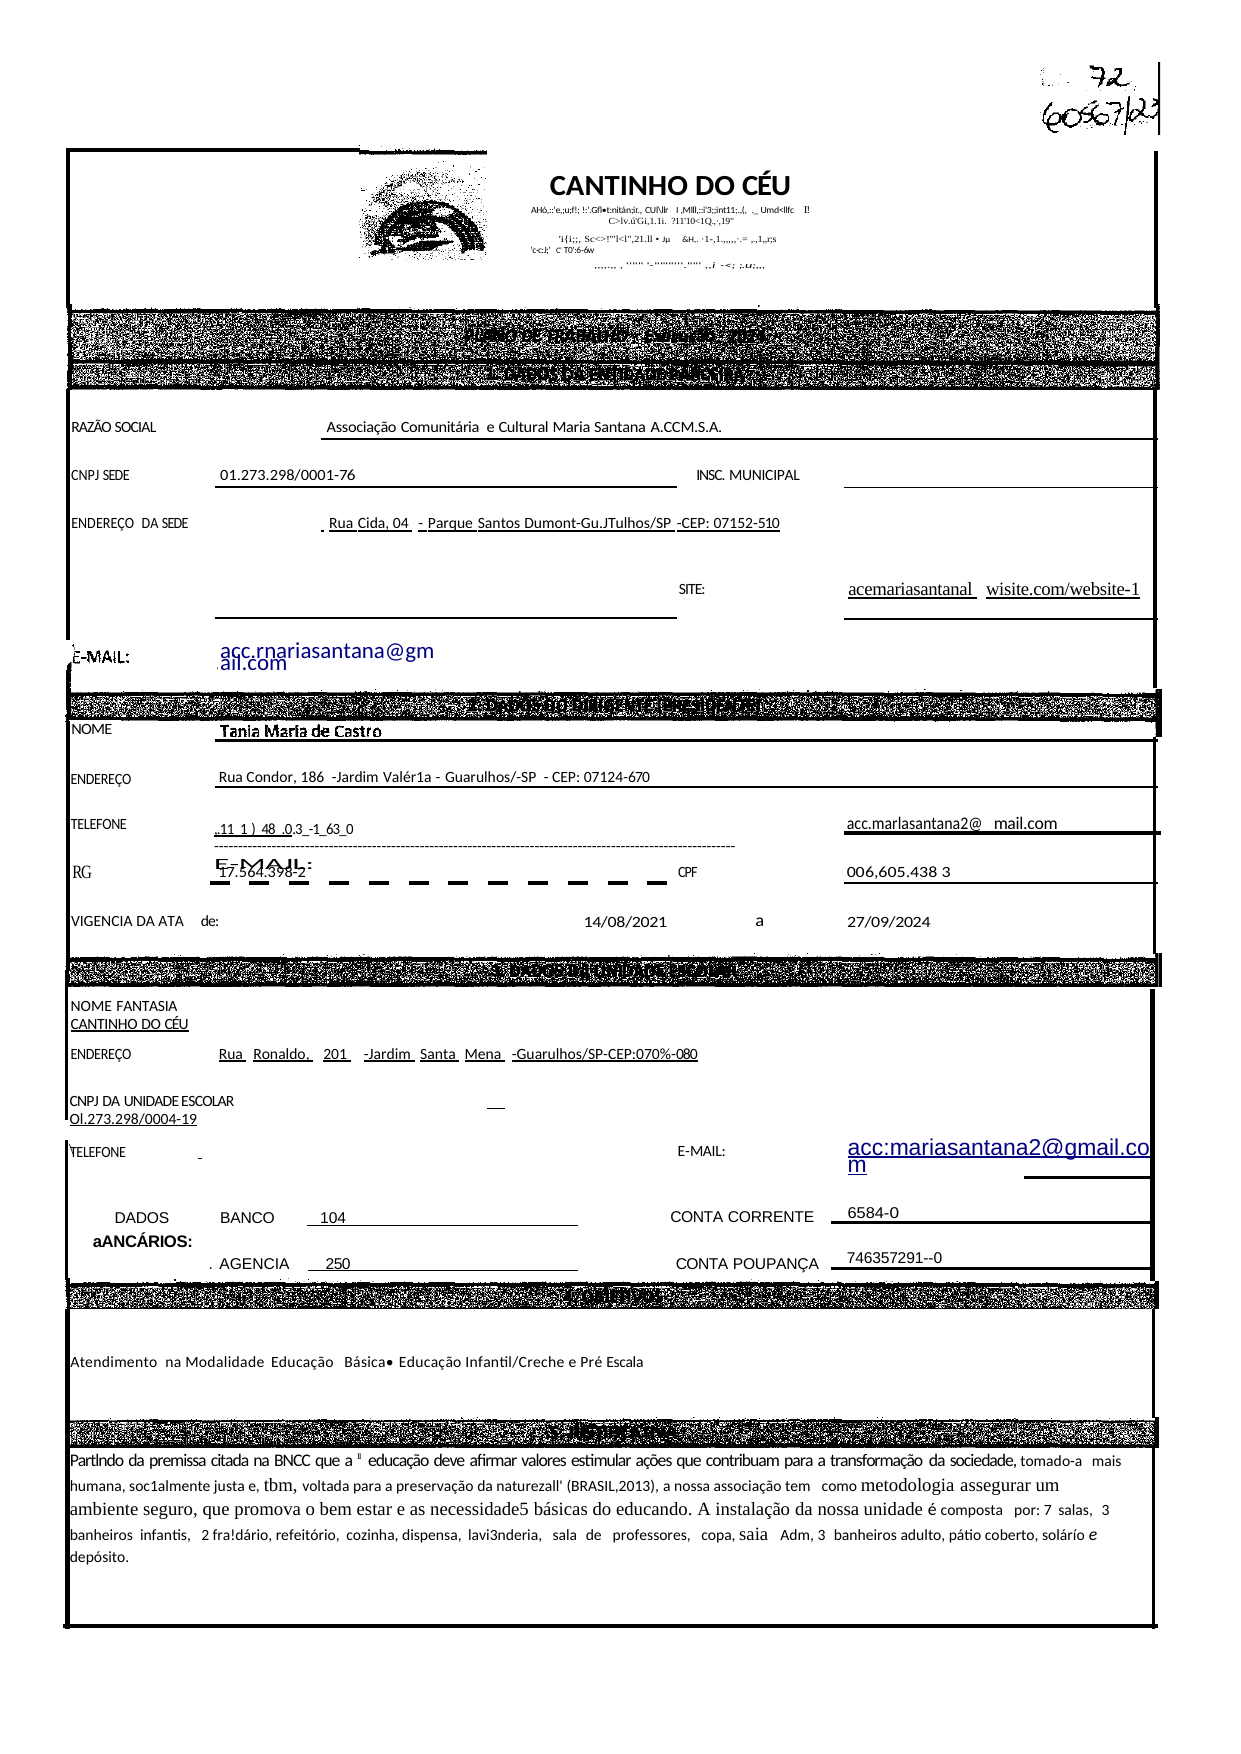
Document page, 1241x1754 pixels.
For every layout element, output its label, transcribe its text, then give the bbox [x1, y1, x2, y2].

table_cell aANCÁRIOS: [92, 1230, 198, 1274]
table_header CONTA CORRENTE [627, 1209, 824, 1229]
table_cell [1024, 1179, 1150, 1221]
table_header acc:mariasantana2@gmail.com [831, 989, 1150, 1176]
table_header BANCO 104 [198, 1209, 627, 1229]
table_cell CONTA POUPANÇA [627, 1230, 824, 1274]
table_cell [831, 1270, 1150, 1281]
table_cell . AGENCIA 250 [198, 1230, 627, 1274]
text \ [69, 1140, 824, 1158]
text [1162, 1140, 1174, 1158]
table_cell 6584-0 [831, 1176, 1024, 1221]
table_cell 746357291--0 [831, 1224, 1150, 1267]
table_header DADOS [92, 1209, 198, 1229]
